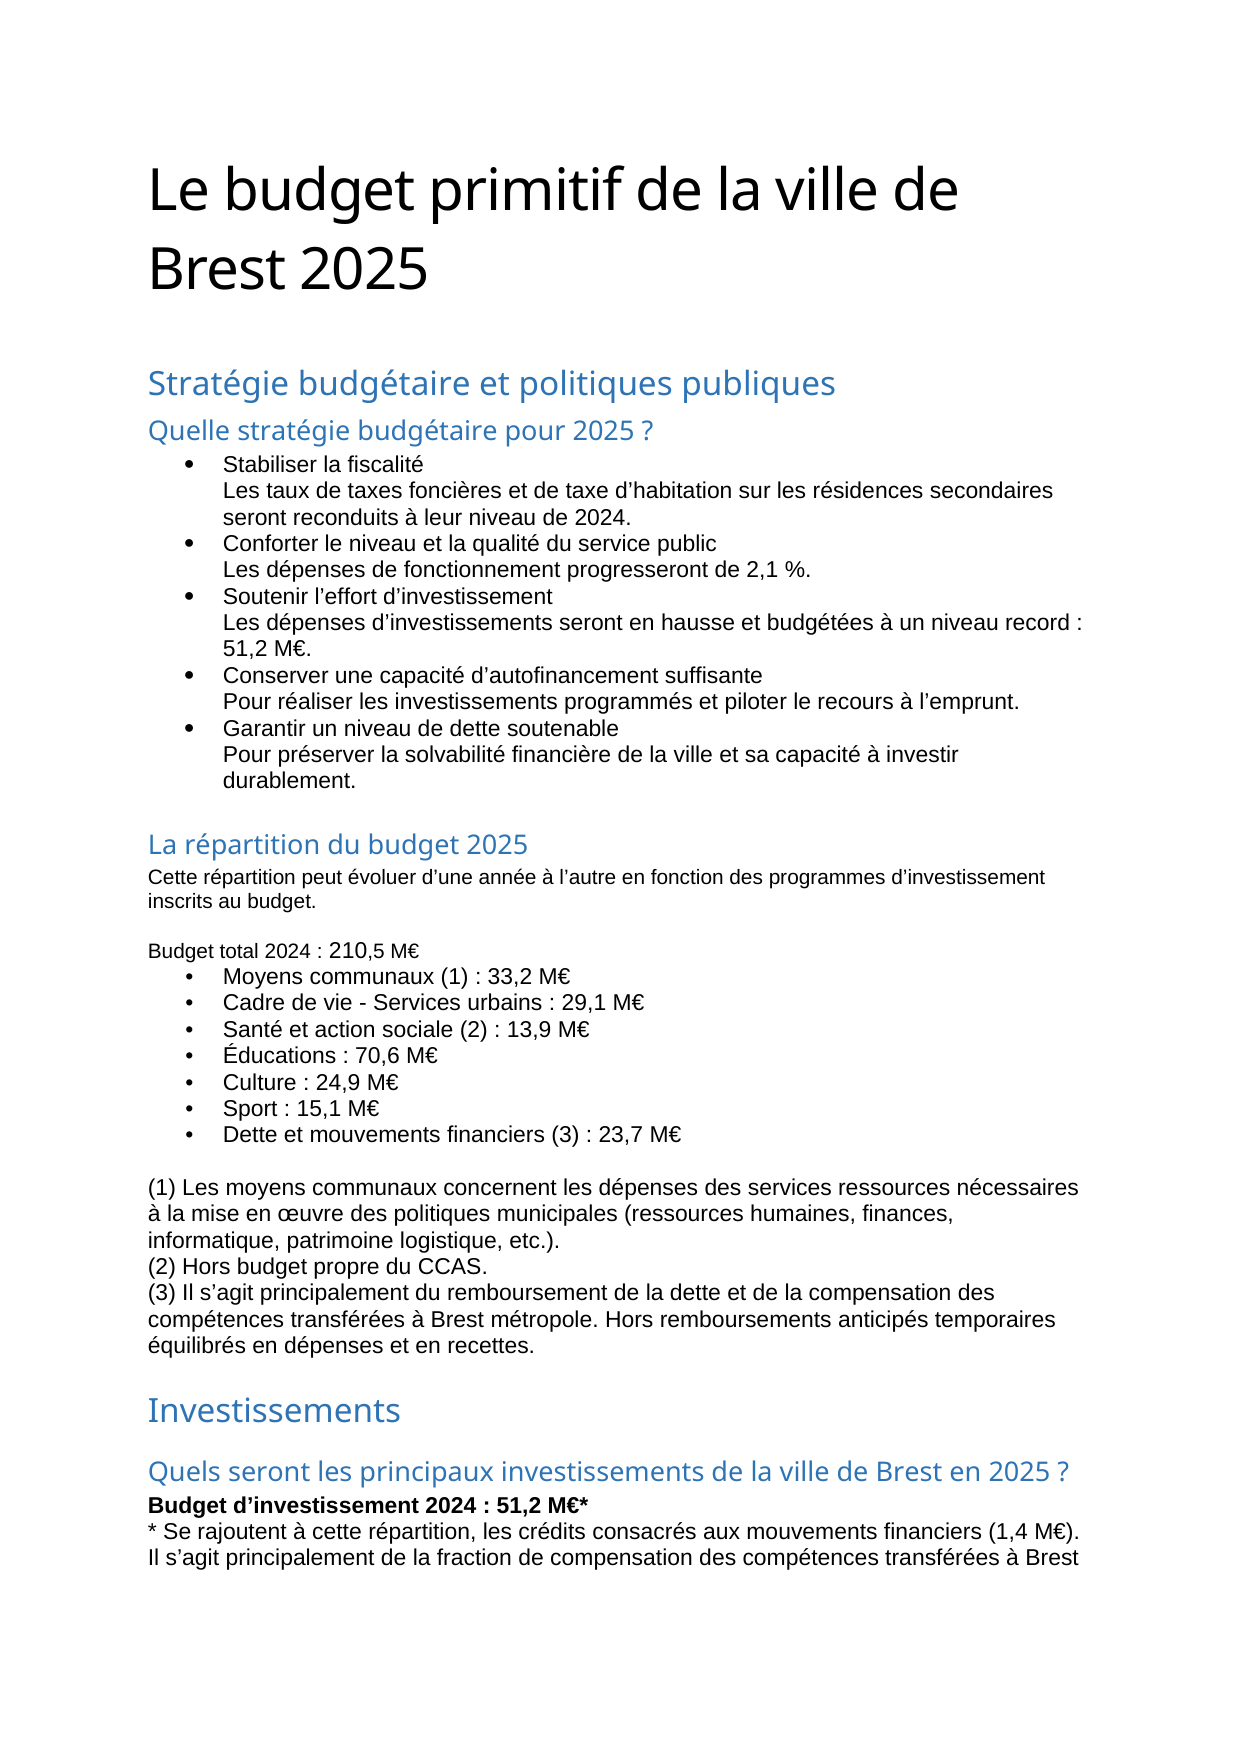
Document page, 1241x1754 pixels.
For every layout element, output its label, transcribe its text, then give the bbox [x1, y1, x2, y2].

subtitle Investissements [148, 1386, 1093, 1432]
list Conserver une capacité d’autofinancement suffisante Pour réaliser les investissements programmés et piloter le recours à l’emprunt. [185, 662, 1093, 714]
list Conforter le niveau et la qualité du service public [185, 530, 1093, 556]
text Le budget primitif de la ville de Brest 2025 [148, 148, 1093, 307]
list Santé et action sociale (2) : 13,9 M€ [185, 1016, 1093, 1042]
list Soutenir l’effort d’investissement [185, 583, 1093, 609]
list Les taux de taxes foncières et de taxe d’habitation sur les résidences secondaires seront reconduits à leur niveau de 2024. [223, 477, 1093, 530]
subtitle La répartition du budget 2025 [148, 826, 1093, 863]
text * Se rajoutent à cette répartition, les crédits consacrés aux mouvements financiers (1,4 M€). Il s’agit principalement de la fraction de compensation des compétences transférées à Brest [148, 1518, 1093, 1571]
list Garantir un niveau de dette soutenable Pour préserver la solvabilité financière de la ville et sa capacité à investir durablement. [185, 714, 1093, 793]
list Éducations : 70,6 M€ [185, 1042, 1093, 1068]
list Moyens communaux (1) : 33,2 M€ [185, 963, 1093, 989]
text (1) Les moyens communaux concernent les dépenses des services ressources nécessaires à la mise en œuvre des politiques municipales (ressources humaines, finances, informatique, patrimoine logistique, etc.). [148, 1174, 1093, 1253]
subtitle Quels seront les principaux investissements de la ville de Brest en 2025 ? [148, 1453, 1093, 1489]
list Sport : 15,1 M€ [185, 1095, 1093, 1121]
subtitle Quelle stratégie budgétaire pour 2025 ? [148, 412, 1093, 449]
list Cadre de vie - Services urbains : 29,1 M€ [185, 989, 1093, 1016]
text Budget d’investissement 2024 : 51,2 M€* [148, 1492, 1093, 1518]
list Stabiliser la fiscalité [185, 451, 1093, 477]
text (3) Il s’agit principalement du remboursement de la dette et de la compensation des compétences transférées à Brest métropole. Hors remboursements anticipés temporaires équilibrés en dépenses et en recettes. [148, 1279, 1093, 1358]
list Les dépenses de fonctionnement progresseront de 2,1 %. [223, 556, 1093, 583]
text Cette répartition peut évoluer d’une année à l’autre en fonction des programmes d’investissement inscrits au budget. [148, 865, 1093, 913]
text Budget total 2024 : 210,5 M€ [148, 937, 1093, 963]
list Culture : 24,9 M€ [185, 1068, 1093, 1095]
text (2) Hors budget propre du CCAS. [148, 1253, 1093, 1279]
list Les dépenses d’investissements seront en hausse et budgétées à un niveau record : 51,2 M€. [223, 609, 1093, 662]
subtitle Stratégie budgétaire et politiques publiques [148, 359, 1093, 405]
list Dette et mouvements financiers (3) : 23,7 M€ [185, 1121, 1093, 1147]
